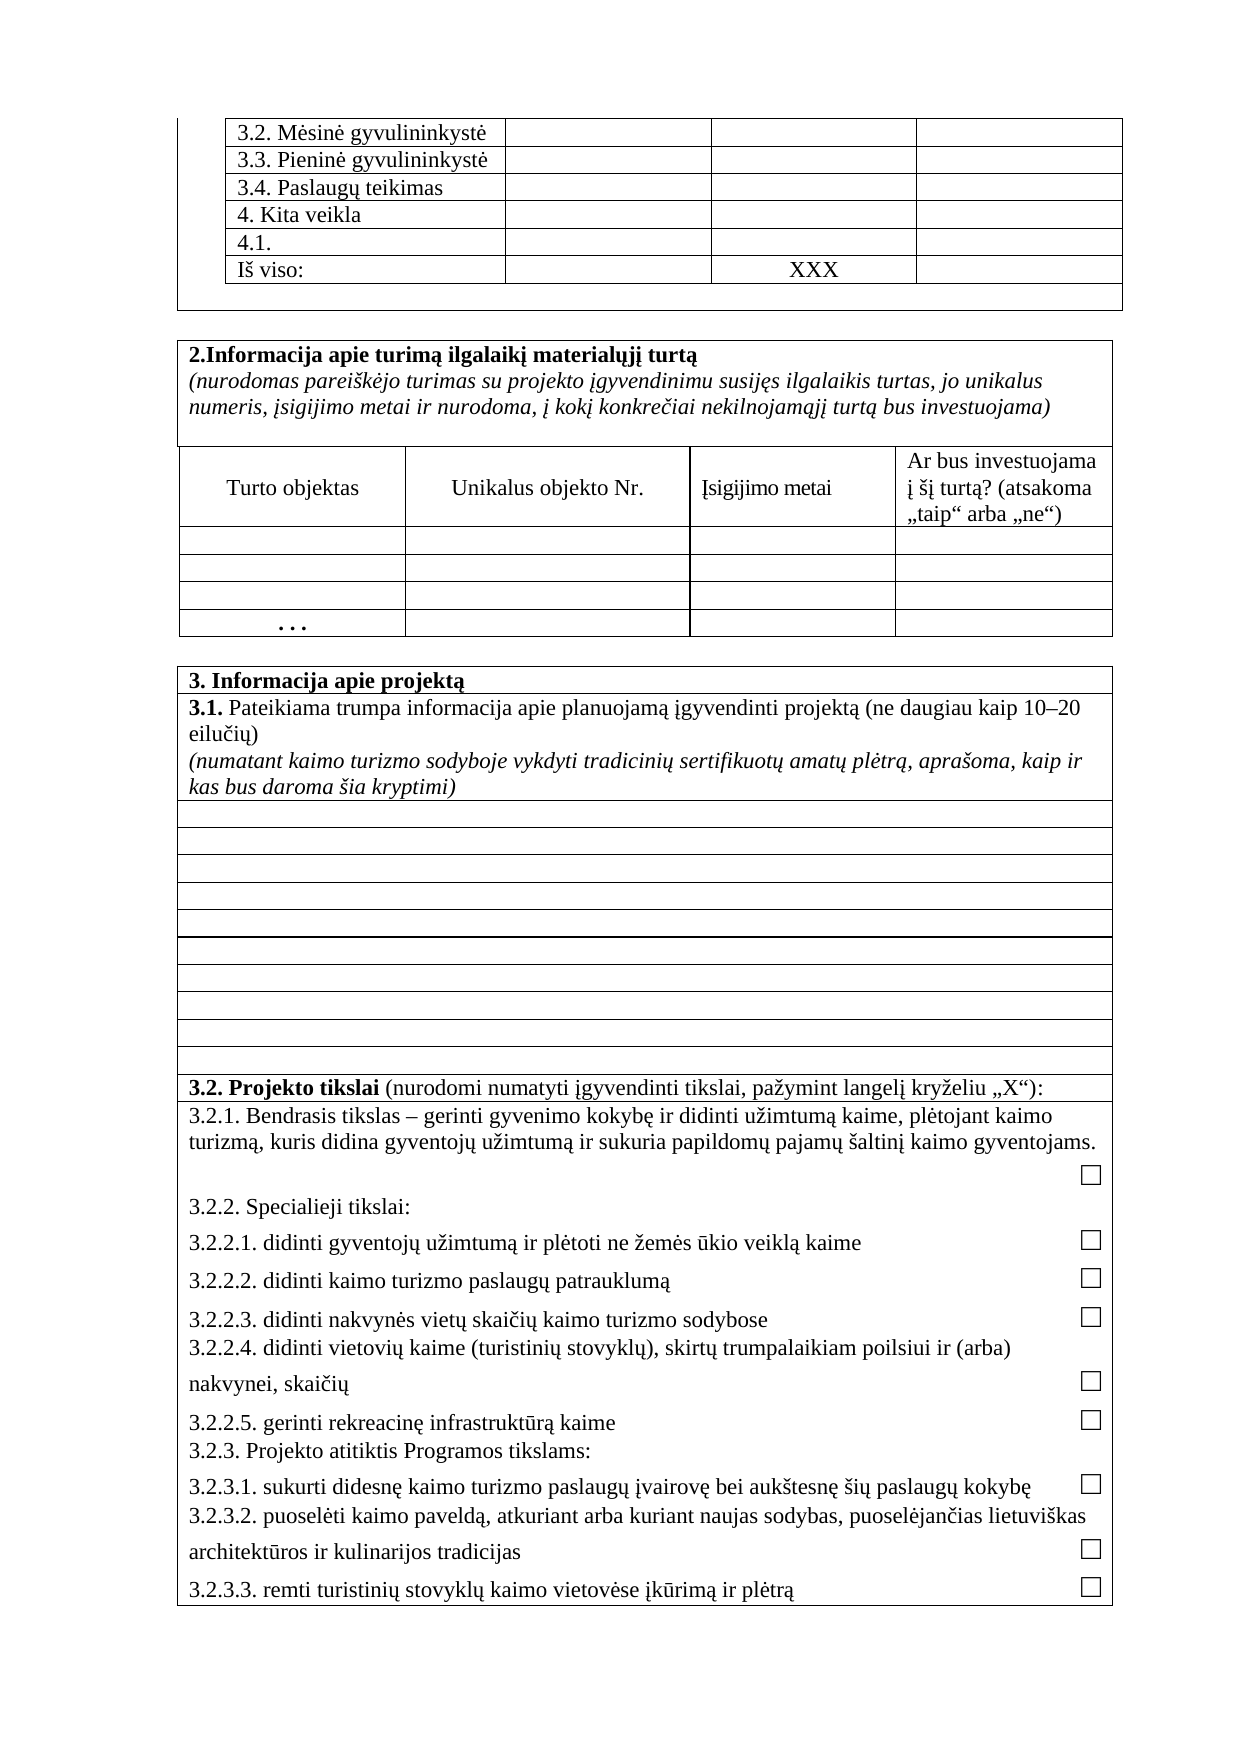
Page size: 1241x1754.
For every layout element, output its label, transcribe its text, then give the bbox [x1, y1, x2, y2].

table_cell 3.1. Pateikiama trumpa informacija apie planuojamą įgyvendinti projektą (ne daugiau kaip 10–20 eilučių) (numatant kaimo turizmo sodyboje vykdyti tradicinių sertifikuotų amatų plėtrą, aprašoma, kaip ir kas bus daroma šia kryptimi) [178, 694, 1112, 799]
table_header 2.Informacija apie turimą ilgalaikį materialųjį turtą (nurodomas pareiškėjo turimas su projekto įgyvendinimu susijęs ilgalaikis turtas, jo unikalus numeris, įsigijimo metai ir nurodoma, į kokį konkrečiai nekilnojamąjį turtą bus investuojama) [178, 341, 1112, 446]
table_cell [506, 174, 711, 200]
table_cell [691, 555, 895, 581]
table_cell [917, 119, 1122, 146]
table_cell [178, 173, 225, 200]
table_cell [178, 801, 1112, 827]
table_cell [506, 119, 711, 146]
table_cell [896, 555, 1112, 581]
table_cell 3.2.1. Bendrasis tikslas – gerinti gyvenimo kokybę ir didinti užimtumą kaime, plėtojant kaimo turizmą, kuris didina gyventojų užimtumą ir sukuria papildomų pajamų šaltinį kaimo gyventojams. □ 3.2.2. Specialieji tikslai: 3.2.2.1. didinti gyventojų užimtumą ir plėtoti ne žemės ūkio veiklą kaime □ 3.2.2.2. didinti kaimo turizmo paslaugų patrauklumą □ 3.2.2.3. didinti nakvynės vietų skaičių kaimo turizmo sodybose □ 3.2.2.4. didinti vietovių kaime (turistinių stovyklų), skirtų trumpalaikiam poilsiui ir (arba) nakvynei, skaičių □ 3.2.2.5. gerinti rekreacinę infrastruktūrą kaime □ 3.2.3. Projekto atitiktis Programos tikslams: 3.2.3.1. sukurti didesnę kaimo turizmo paslaugų įvairovę bei aukštesnę šių paslaugų kokybę □ 3.2.3.2. puoselėti kaimo paveldą, atkuriant arba kuriant naujas sodybas, puoselėjančias lietuviškas architektūros ir kulinarijos tradicijas □ 3.2.3.3. remti turistinių stovyklų kaimo vietovėse įkūrimą ir plėtrą □ [178, 1102, 1112, 1605]
table_cell [711, 284, 917, 310]
table_cell [506, 201, 711, 228]
table_cell [506, 256, 711, 282]
table_cell [178, 283, 226, 310]
table_cell 4.1. [226, 229, 505, 255]
table_cell [178, 255, 225, 282]
table_cell Iš viso: [226, 256, 505, 282]
table_cell [178, 992, 1112, 1019]
table_cell 3.2. Projekto tikslai (nurodomi numatyti įgyvendinti tikslai, pažymint langelį kryželiu „X“): [178, 1075, 1112, 1101]
table_cell 3.2. Mėsinė gyvulininkystė [226, 119, 505, 146]
table_cell [180, 555, 405, 581]
table_cell [178, 118, 225, 146]
table_cell 3.3. Pieninė gyvulininkystė [226, 147, 505, 173]
table_cell [691, 527, 895, 554]
table_cell [896, 582, 1112, 608]
table_cell Įsigijimo metai [691, 447, 895, 526]
table_cell [178, 910, 1112, 936]
table_cell [917, 229, 1122, 255]
table_cell . . . [180, 610, 405, 636]
table_cell [691, 610, 895, 636]
table_cell Turto objektas [180, 447, 405, 526]
table_cell [506, 229, 711, 255]
table_cell [917, 147, 1122, 173]
table_cell [712, 119, 916, 146]
table_cell [896, 610, 1112, 636]
table_cell [712, 229, 916, 255]
table_cell [917, 174, 1122, 200]
table_cell [712, 201, 916, 228]
table_cell [406, 527, 689, 554]
table_cell [178, 1047, 1112, 1073]
table_cell [180, 582, 405, 608]
table_cell [178, 146, 225, 173]
table_cell [178, 855, 1112, 882]
table_cell [505, 284, 711, 310]
table_cell [406, 610, 689, 636]
table_cell [917, 256, 1122, 282]
table_cell [896, 527, 1112, 554]
table_cell [178, 883, 1112, 909]
table_cell 3.4. Paslaugų teikimas [226, 174, 505, 200]
table_cell [506, 147, 711, 173]
table_cell [178, 938, 1112, 964]
table_cell [406, 582, 689, 608]
table_cell [178, 228, 225, 255]
table_cell [178, 1020, 1112, 1046]
table_cell [691, 582, 895, 608]
table_cell [178, 965, 1112, 991]
table_cell [917, 201, 1122, 228]
table_cell Unikalus objekto Nr. [406, 447, 689, 526]
table_cell [917, 284, 1122, 310]
table_cell [226, 284, 505, 310]
table_cell [712, 174, 916, 200]
table_cell Ar bus investuojama į šį turtą? (atsakoma „taip“ arba „ne“) [896, 447, 1112, 526]
table_cell [178, 828, 1112, 854]
table_cell XXX [712, 256, 916, 282]
table_header 3. Informacija apie projektą [178, 667, 1112, 693]
table_cell [712, 147, 916, 173]
table_cell 4. Kita veikla [226, 201, 505, 228]
table_cell [406, 555, 689, 581]
table_cell [180, 527, 405, 554]
table_cell [178, 200, 225, 228]
